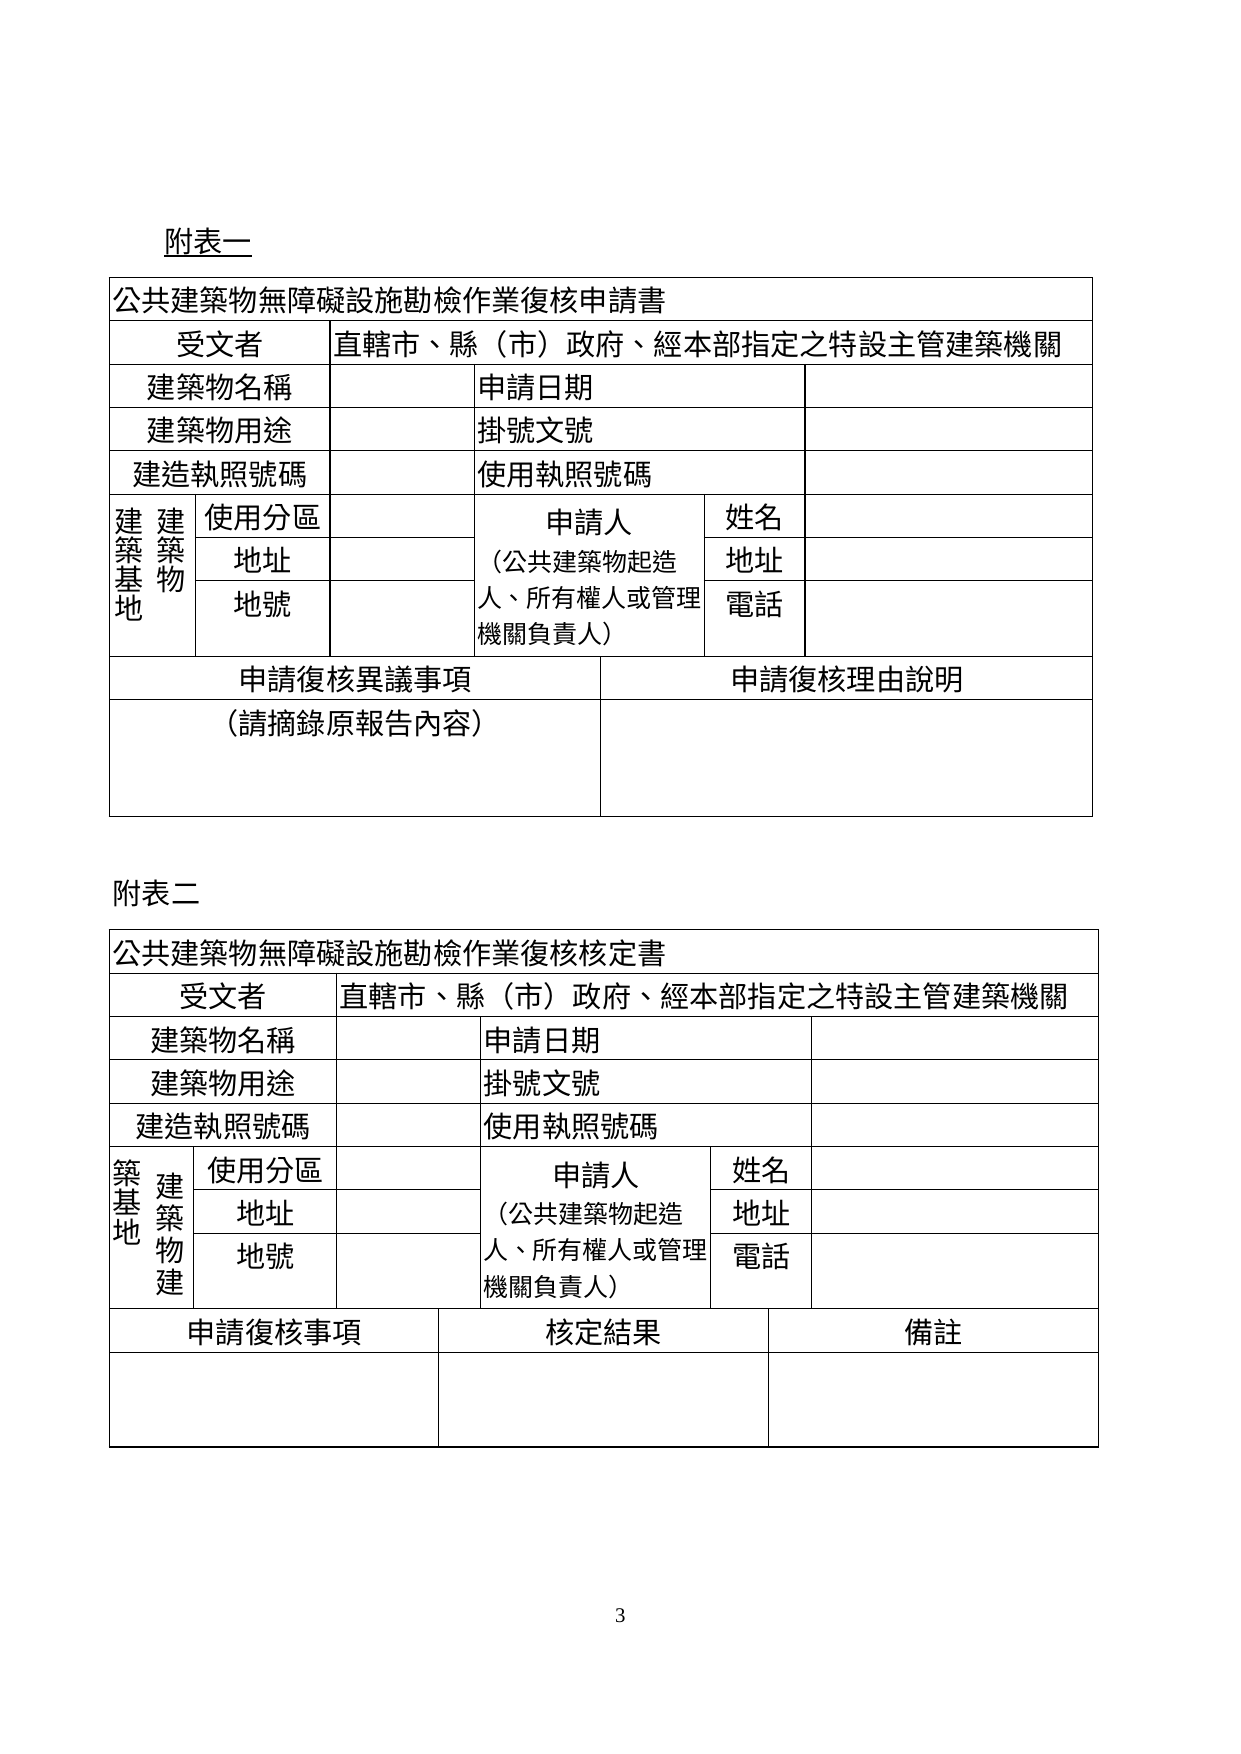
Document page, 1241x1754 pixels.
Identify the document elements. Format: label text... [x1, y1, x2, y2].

table_header 公共建築物無障礙設施勘檢作業復核核定書 [110, 930, 1098, 973]
table_cell [806, 365, 1092, 407]
table_cell 直轄市、縣（市）政府、經本部指定之特設主管建築機關 [331, 321, 1092, 364]
table_cell 建築物名稱 [110, 1017, 336, 1059]
table_cell 申請復核事項 [110, 1309, 438, 1352]
table_cell 申請人 （公共建築物起造人、所有權人或管理機關負責人） [475, 495, 704, 656]
table_cell 直轄市、縣（市）政府、經本部指定之特設主管建築機關 [337, 974, 1098, 1016]
table_cell 使用分區 [194, 1147, 336, 1189]
table_cell 掛號文號 [481, 1060, 811, 1103]
table_cell [812, 1017, 1098, 1059]
table_cell [331, 365, 474, 407]
table_cell 建築物建築基地 [110, 1147, 193, 1308]
table_cell 姓名 [711, 1147, 811, 1189]
table_cell [439, 1353, 768, 1446]
table_cell [331, 495, 474, 537]
table_cell [806, 495, 1092, 537]
table_header 公共建築物無障礙設施勘檢作業復核申請書 [110, 278, 1092, 320]
table_cell 地號 [196, 581, 329, 656]
text 附表二 [112, 854, 1128, 929]
table_cell [331, 451, 474, 494]
text 附表一 [112, 202, 1128, 277]
table_cell 姓名 [705, 495, 804, 537]
table_cell [806, 451, 1092, 494]
table_cell 受文者 [110, 974, 336, 1016]
table_cell 建築物名稱 [110, 365, 329, 407]
table_cell [601, 700, 1092, 816]
table_cell 電話 [705, 581, 804, 656]
table_cell 地號 [194, 1234, 336, 1308]
table_cell [806, 408, 1092, 450]
table_cell 建造執照號碼 [110, 451, 329, 494]
table_cell 建築物 建築基地 [110, 495, 195, 656]
table_cell [331, 408, 474, 450]
table_cell 使用分區 [196, 495, 329, 537]
table_cell （請摘錄原報告內容） [110, 700, 600, 816]
table_cell [812, 1060, 1098, 1103]
table_cell 申請日期 [481, 1017, 811, 1059]
table_cell 受文者 [110, 321, 329, 364]
table_cell 申請復核異議事項 [110, 657, 600, 699]
table_cell [337, 1104, 480, 1146]
table_cell 電話 [711, 1234, 811, 1308]
table_cell 地址 [705, 538, 804, 580]
table_cell [337, 1234, 480, 1308]
table_cell [337, 1190, 480, 1233]
table_cell 掛號文號 [475, 408, 804, 450]
table_cell [806, 538, 1092, 580]
table_cell [806, 581, 1092, 656]
table_cell [812, 1104, 1098, 1146]
table_cell 申請復核理由說明 [601, 657, 1092, 699]
table_cell [110, 1353, 438, 1446]
table_cell [812, 1234, 1098, 1308]
table_cell 備註 [769, 1309, 1098, 1352]
table_cell 使用執照號碼 [481, 1104, 811, 1146]
table_cell [331, 538, 474, 580]
table_cell 申請日期 [475, 365, 804, 407]
table_cell [769, 1353, 1098, 1446]
table_cell [812, 1147, 1098, 1189]
table_cell 地址 [194, 1190, 336, 1233]
table_cell 地址 [196, 538, 329, 580]
table_cell 使用執照號碼 [475, 451, 804, 494]
table_cell [337, 1147, 480, 1189]
table_cell 建築物用途 [110, 408, 329, 450]
table_cell [812, 1190, 1098, 1233]
table_cell [337, 1017, 480, 1059]
table_cell [331, 581, 474, 656]
table_cell 申請人 （公共建築物起造人、所有權人或管理機關負責人） [481, 1147, 710, 1308]
table_cell 建築物用途 [110, 1060, 336, 1103]
table_cell 地址 [711, 1190, 811, 1233]
table_cell 核定結果 [439, 1309, 768, 1352]
table_cell [337, 1060, 480, 1103]
table_cell 建造執照號碼 [110, 1104, 336, 1146]
